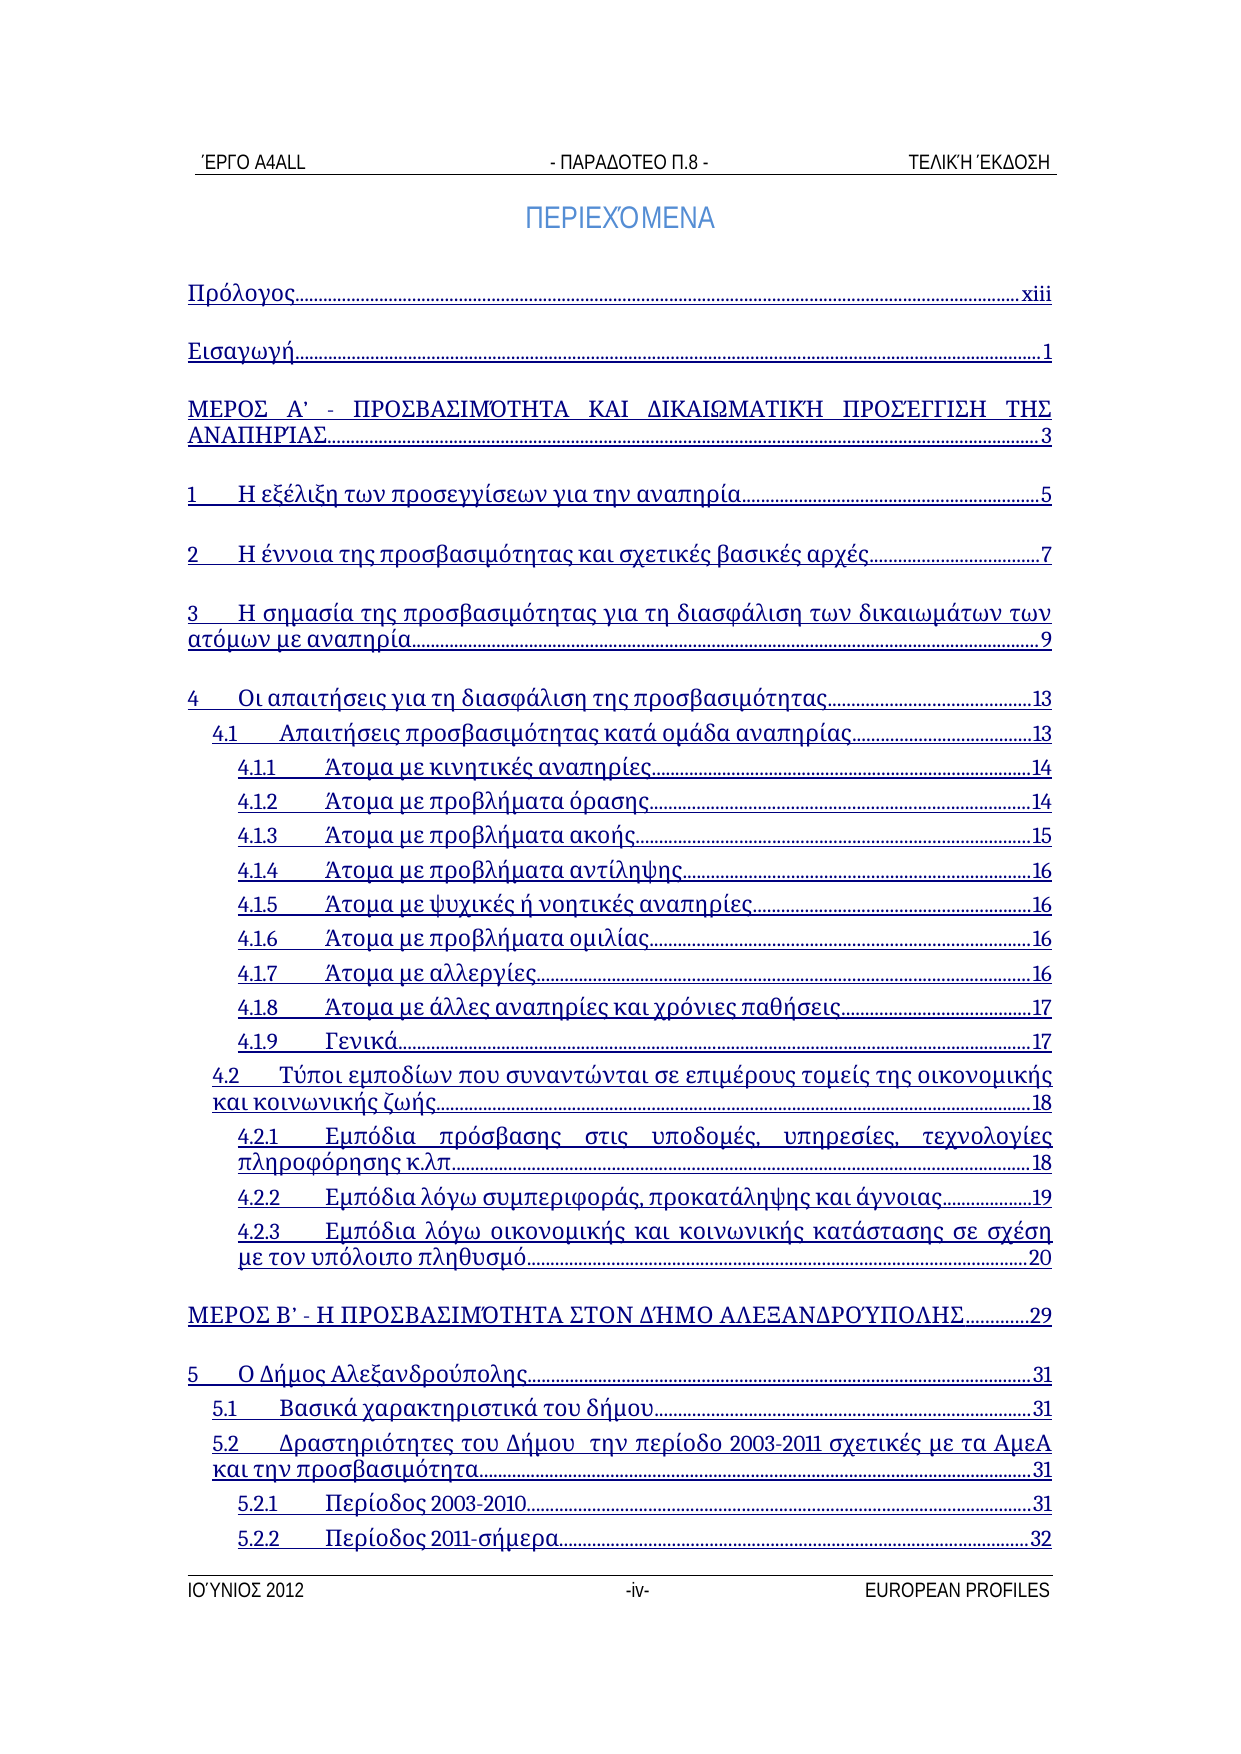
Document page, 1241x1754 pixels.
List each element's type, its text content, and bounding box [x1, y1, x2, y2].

text 5.2 Δραστηριότητες του Δήμου την περίοδο 2003-2011 σχετικές με τα ΑμεΑ και την προσβασιμότητα 31 [212, 1429, 1053, 1483]
text 4.2 Τύποι εμποδίων που συναντώνται σε επιμέρους τομείς της οικονομικής και κοινωνικής ζωής 18 [212, 1062, 1053, 1086]
text Εισαγωγή 1 [187, 339, 1053, 365]
text 4.2.1 Εμπόδια πρόσβασης στις υποδομές, υπηρεσίες, τεχνολογίες πληροφόρησης κ.λπ. 18 [238, 1122, 1053, 1146]
text 4.1.3 Άτομα με προβλήματα ακοής 15 [238, 822, 1053, 850]
text ΜΕΡΟΣ Α’ - ΠΡΟΣΒΑΣΙΜΌΤΗΤΑ ΚΑΙ ΔΙΚΑΙΩΜΑΤΙΚΉ ΠΡΟΣΈΓΓΙΣΗ ΤΗΣ ΑΝΑΠΗΡΊΑΣ 3 [187, 396, 1053, 449]
text 4.1.1 Άτομα με κινητικές αναπηρίες 14 [238, 753, 1053, 781]
text 5.1 Βασικά χαρακτηριστικά του δήμου 31 [212, 1394, 1053, 1423]
text 3 Η σημασία της προσβασιμότητας για τη διασφάλιση των δικαιωμάτων των ατόμων με αναπηρία 9 [187, 599, 1053, 653]
text 4.1.4 Άτομα με προβλήματα αντίληψης 16 [238, 856, 1053, 884]
text 5.2.1 Περίοδος 2003-2010 31 [238, 1489, 1053, 1517]
text 4.1.7 Άτομα με αλλεργίες 16 [238, 959, 1053, 987]
text Περιεχόμενα [187, 199, 1053, 235]
text 4.2.3 Εμπόδια λόγω οικονομικής και κοινωνικής κατάστασης σε σχέση με τον υπόλοιπο πληθυσμό 20 [238, 1243, 1053, 1271]
text 5 Ο Δήμος Αλεξανδρούπολης 31 [187, 1360, 1053, 1388]
text 1 Η εξέλιξη των προσεγγίσεων για την αναπηρία 5 [187, 480, 1053, 508]
text 4.2.2 Εμπόδια λόγω συμπεριφοράς, προκατάληψης και άγνοιας 19 [238, 1183, 1053, 1211]
text Πρόλογος xiii [187, 281, 1053, 308]
text 4.1.6 Άτομα με προβλήματα ομιλίας 16 [238, 924, 1053, 952]
text 4.1 Απαιτήσεις προσβασιμότητας κατά ομάδα αναπηρίας 13 [212, 719, 1053, 747]
text 4.2.3 Εμπόδια λόγω οικονομικής και κοινωνικής κατάστασης σε σχέση με τον υπόλοιπο πληθυσμό 20 [238, 1217, 1053, 1241]
text 4 Οι απαιτήσεις για τη διασφάλιση της προσβασιμότητας 13 [187, 684, 1053, 713]
text 4.2.1 Εμπόδια πρόσβασης στις υποδομές, υπηρεσίες, τεχνολογίες πληροφόρησης κ.λπ. 18 [238, 1148, 1053, 1177]
text 5.2.2 Περίοδος 2011-σήμερα 32 [238, 1524, 1053, 1552]
text 4.2 Τύποι εμποδίων που συναντώνται σε επιμέρους τομείς της οικονομικής και κοινωνικής ζωής 18 [212, 1087, 1053, 1116]
text 4.1.9 Γενικά 17 [238, 1027, 1053, 1055]
text 2 Η έννοια της προσβασιμότητας και σχετικές βασικές αρχές 7 [187, 540, 1053, 568]
text 4.1.8 Άτομα με άλλες αναπηρίες και χρόνιες παθήσεις 17 [238, 993, 1053, 1021]
text ΜΕΡΟΣ Β’ - Η ΠΡΟΣΒΑΣΙΜΌΤΗΤΑ ΣΤΟΝ ΔΉΜΟ ΑΛΕΞΑΝΔΡΟΎΠΟΛΗΣ 29 [187, 1303, 1053, 1329]
text 4.1.2 Άτομα με προβλήματα όρασης 14 [238, 787, 1053, 815]
text 4.1.5 Άτομα με ψυχικές ή νοητικές αναπηρίες 16 [238, 890, 1053, 918]
